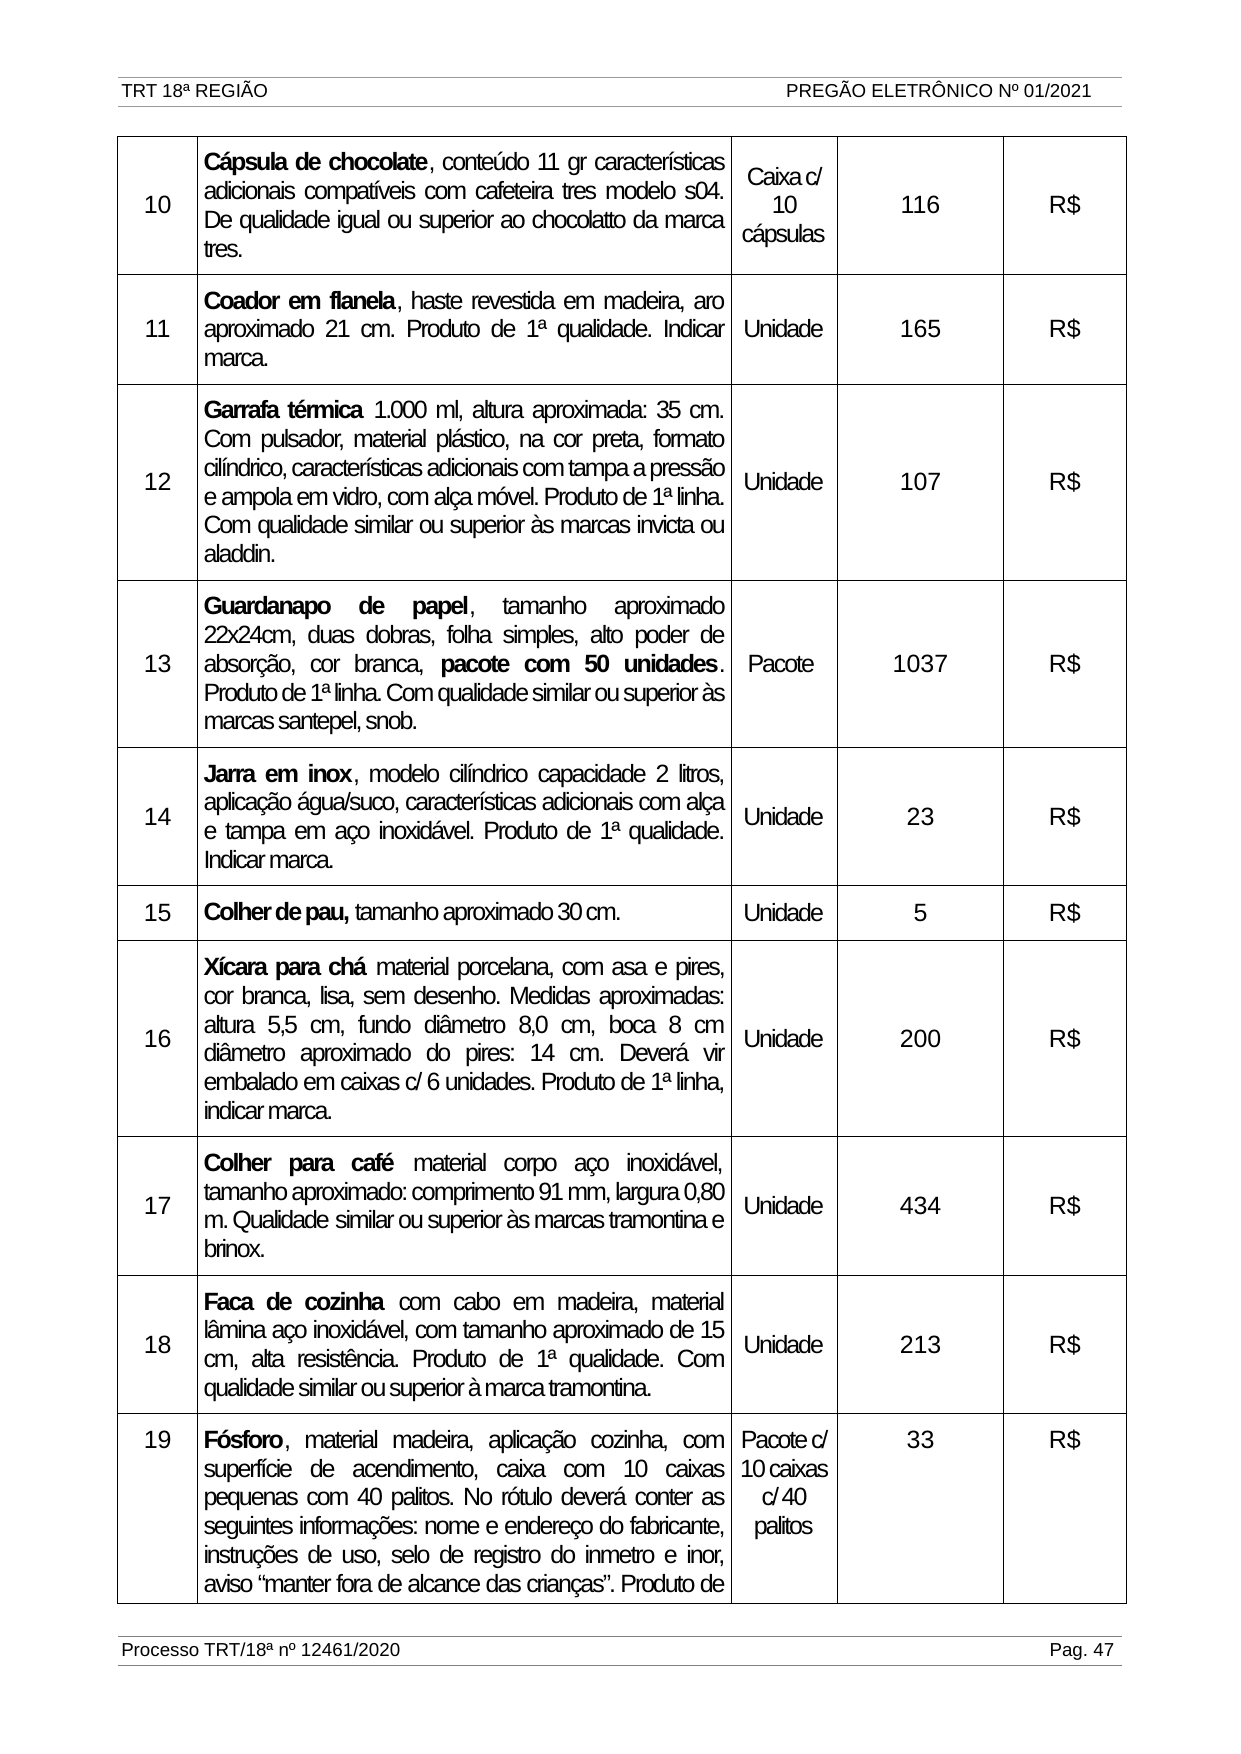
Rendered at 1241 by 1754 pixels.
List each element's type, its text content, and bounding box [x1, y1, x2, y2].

table_cell R$ [1004, 1137, 1126, 1275]
table_cell 116 [838, 137, 1003, 274]
table_cell R$ [1004, 1276, 1126, 1413]
table_cell 107 [838, 385, 1003, 579]
table_cell Unidade [732, 886, 837, 940]
table_cell Faca de cozinha com cabo em madeira, material lâmina aço inoxidável, com tamanho aproximado de 15 cm, alta resistência. Produto de 1ª qualidade. Com qualidade similar ou superior à marca tramontina. [198, 1276, 731, 1413]
table_cell R$ [1004, 1414, 1126, 1603]
table_cell R$ [1004, 941, 1126, 1136]
table_cell Unidade [732, 1276, 837, 1413]
table_cell 16 [118, 941, 197, 1136]
table_cell 11 [118, 275, 197, 384]
table_cell Unidade [732, 275, 837, 384]
table_cell 18 [118, 1276, 197, 1413]
table_cell Unidade [732, 385, 837, 579]
table_cell Unidade [732, 748, 837, 885]
table_cell Guardanapo de papel, tamanho aproximado 22x24cm, duas dobras, folha simples, alto poder de absorção, cor branca, pacote com 50 unidades. Produto de 1ª linha. Com qualidade similar ou superior às marcas santepel, snob. [198, 581, 731, 747]
table_cell Jarra em inox, modelo cilíndrico capacidade 2 litros, aplicação água/suco, características adicionais com alça e tampa em aço inoxidável. Produto de 1ª qualidade. Indicar marca. [198, 748, 731, 885]
table_cell 23 [838, 748, 1003, 885]
table_cell Caixa c/ 10 cápsulas [732, 137, 837, 274]
table_cell Coador em flanela, haste revestida em madeira, aro aproximado 21 cm. Produto de 1ª qualidade. Indicar marca. [198, 275, 731, 384]
table_cell R$ [1004, 748, 1126, 885]
table_cell 17 [118, 1137, 197, 1275]
table_cell 13 [118, 581, 197, 747]
table_cell 33 [838, 1414, 1003, 1603]
table_cell 434 [838, 1137, 1003, 1275]
table_cell Fósforo, material madeira, aplicação cozinha, com superfície de acendimento, caixa com 10 caixas pequenas com 40 palitos. No rótulo deverá conter as seguintes informações: nome e endereço do fabricante, instruções de uso, selo de registro do inmetro e inor, aviso “manter fora de alcance das crianças”. Produto de [198, 1414, 731, 1603]
table_cell Pacote c/ 10 caixas c/ 40 palitos [732, 1414, 837, 1603]
table_cell 200 [838, 941, 1003, 1136]
table_cell 14 [118, 748, 197, 885]
table_cell R$ [1004, 886, 1126, 940]
table_cell R$ [1004, 137, 1126, 274]
table_cell 1037 [838, 581, 1003, 747]
table_cell 165 [838, 275, 1003, 384]
table_cell R$ [1004, 385, 1126, 579]
table_cell 19 [118, 1414, 197, 1603]
table_cell 213 [838, 1276, 1003, 1413]
table_cell Colher de pau, tamanho aproximado 30 cm. [198, 886, 731, 940]
table_cell Garrafa térmica 1.000 ml, altura aproximada: 35 cm. Com pulsador, material plástico, na cor preta, formato cilíndrico, características adicionais com tampa a pressão e ampola em vidro, com alça móvel. Produto de 1ª linha. Com qualidade similar ou superior às marcas invicta ou aladdin. [198, 385, 731, 579]
table_cell R$ [1004, 275, 1126, 384]
table_cell 12 [118, 385, 197, 579]
table_cell Cápsula de chocolate, conteúdo 11 gr características adicionais compatíveis com cafeteira tres modelo s04. De qualidade igual ou superior ao chocolatto da marca tres. [198, 137, 731, 274]
table_cell Pacote [732, 581, 837, 747]
table_cell Unidade [732, 941, 837, 1136]
table_cell Xícara para chá material porcelana, com asa e pires, cor branca, lisa, sem desenho. Medidas aproximadas: altura 5,5 cm, fundo diâmetro 8,0 cm, boca 8 cm diâmetro aproximado do pires: 14 cm. Deverá vir embalado em caixas c/ 6 unidades. Produto de 1ª linha, indicar marca. [198, 941, 731, 1136]
table_cell R$ [1004, 581, 1126, 747]
table_cell 10 [118, 137, 197, 274]
table_cell Colher para café material corpo aço inoxidável, tamanho aproximado: comprimento 91 mm, largura 0,80 m. Qualidade similar ou superior às marcas tramontina e brinox. [198, 1137, 731, 1275]
table_cell 5 [838, 886, 1003, 940]
table_cell Unidade [732, 1137, 837, 1275]
table_cell 15 [118, 886, 197, 940]
